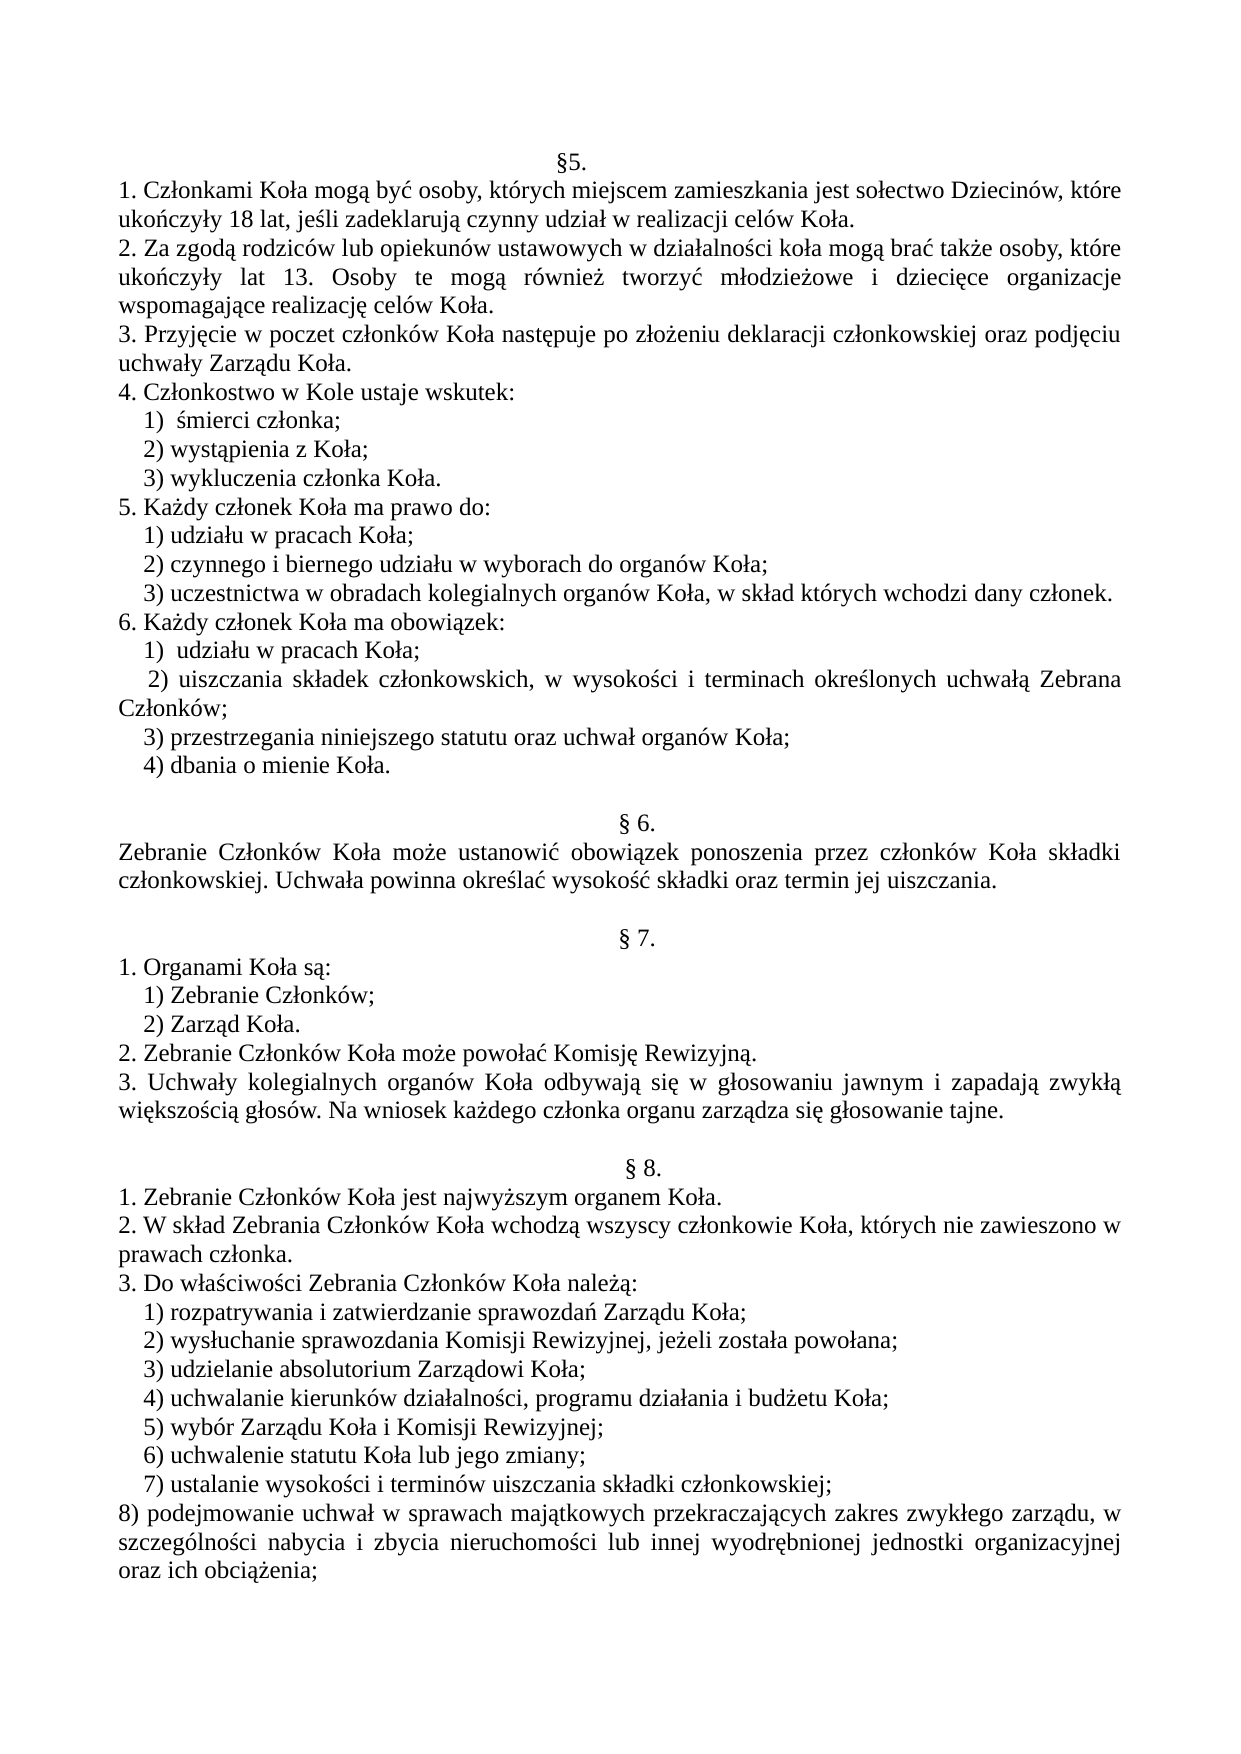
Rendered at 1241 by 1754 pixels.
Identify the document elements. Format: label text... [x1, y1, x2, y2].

text 5. Każdy członek Koła ma prawo do: [118, 492, 1122, 521]
text §5. [118, 147, 1122, 176]
text 5) wybór Zarządu Koła i Komisji Rewizyjnej; [118, 1412, 1122, 1441]
text 1) udziału w pracach Koła; [118, 636, 1122, 664]
text 6. Każdy członek Koła ma obowiązek: [118, 607, 1122, 636]
text 2. Za zgodą rodziców lub opiekunów ustawowych w działalności koła mogą brać także osoby, które ukończyły lat 13. Osoby te mogą również tworzyć młodzieżowe i dziecięce organizacje wspomagające realizację celów Koła. [118, 233, 1122, 319]
text 1. Organami Koła są: [118, 952, 1122, 981]
text § 7. [118, 923, 1122, 952]
text 1. Zebranie Członków Koła jest najwyższym organem Koła. [118, 1182, 1122, 1211]
text 3. Uchwały kolegialnych organów Koła odbywają się w głosowaniu jawnym i zapadają zwykłą większością głosów. Na wniosek każdego członka organu zarządza się głosowanie tajne. [118, 1067, 1122, 1124]
text 2) wysłuchanie sprawozdania Komisji Rewizyjnej, jeżeli została powołana; [118, 1326, 1122, 1354]
text 1) udziału w pracach Koła; [118, 521, 1122, 549]
text 4) uchwalanie kierunków działalności, programu działania i budżetu Koła; [118, 1383, 1122, 1412]
text § 6. [118, 808, 1122, 837]
text 8) podejmowanie uchwał w sprawach majątkowych przekraczających zakres zwykłego zarządu, w szczególności nabycia i zbycia nieruchomości lub innej wyodrębnionej jednostki organizacyjnej oraz ich obciążenia; [118, 1498, 1122, 1584]
text 3) uczestnictwa w obradach kolegialnych organów Koła, w skład których wchodzi dany członek. [118, 578, 1122, 607]
text 1) śmierci członka; [118, 406, 1122, 434]
text 1) rozpatrywania i zatwierdzanie sprawozdań Zarządu Koła; [118, 1297, 1122, 1326]
text 7) ustalanie wysokości i terminów uiszczania składki członkowskiej; [118, 1469, 1122, 1498]
text § 8. [118, 1153, 1122, 1182]
text 4. Członkostwo w Kole ustaje wskutek: [118, 377, 1122, 406]
text 1) Zebranie Członków; [118, 981, 1122, 1009]
text 3) wykluczenia członka Koła. [118, 463, 1122, 492]
text 1. Członkami Koła mogą być osoby, których miejscem zamieszkania jest sołectwo Dziecinów, które ukończyły 18 lat, jeśli zadeklarują czynny udział w realizacji celów Koła. [118, 176, 1122, 233]
text 6) uchwalenie statutu Koła lub jego zmiany; [118, 1441, 1122, 1469]
text 2) czynnego i biernego udziału w wyborach do organów Koła; [118, 549, 1122, 578]
text 3) przestrzegania niniejszego statutu oraz uchwał organów Koła; [118, 722, 1122, 751]
text 3. Przyjęcie w poczet członków Koła następuje po złożeniu deklaracji członkowskiej oraz podjęciu uchwały Zarządu Koła. [118, 319, 1122, 377]
text 2) wystąpienia z Koła; [118, 434, 1122, 463]
text 2) uiszczania składek członkowskich, w wysokości i terminach określonych uchwałą Zebrana Członków; [118, 664, 1122, 722]
text 4) dbania o mienie Koła. [118, 751, 1122, 779]
text 3) udzielanie absolutorium Zarządowi Koła; [118, 1354, 1122, 1383]
text Zebranie Członków Koła może ustanowić obowiązek ponoszenia przez członków Koła składki członkowskiej. Uchwała powinna określać wysokość składki oraz termin jej uiszczania. [118, 837, 1122, 894]
text 3. Do właściwości Zebrania Członków Koła należą: [118, 1268, 1122, 1297]
text 2. Zebranie Członków Koła może powołać Komisję Rewizyjną. [118, 1038, 1122, 1067]
text 2. W skład Zebrania Członków Koła wchodzą wszyscy członkowie Koła, których nie zawieszono w prawach członka. [118, 1211, 1122, 1268]
text 2) Zarząd Koła. [118, 1009, 1122, 1038]
